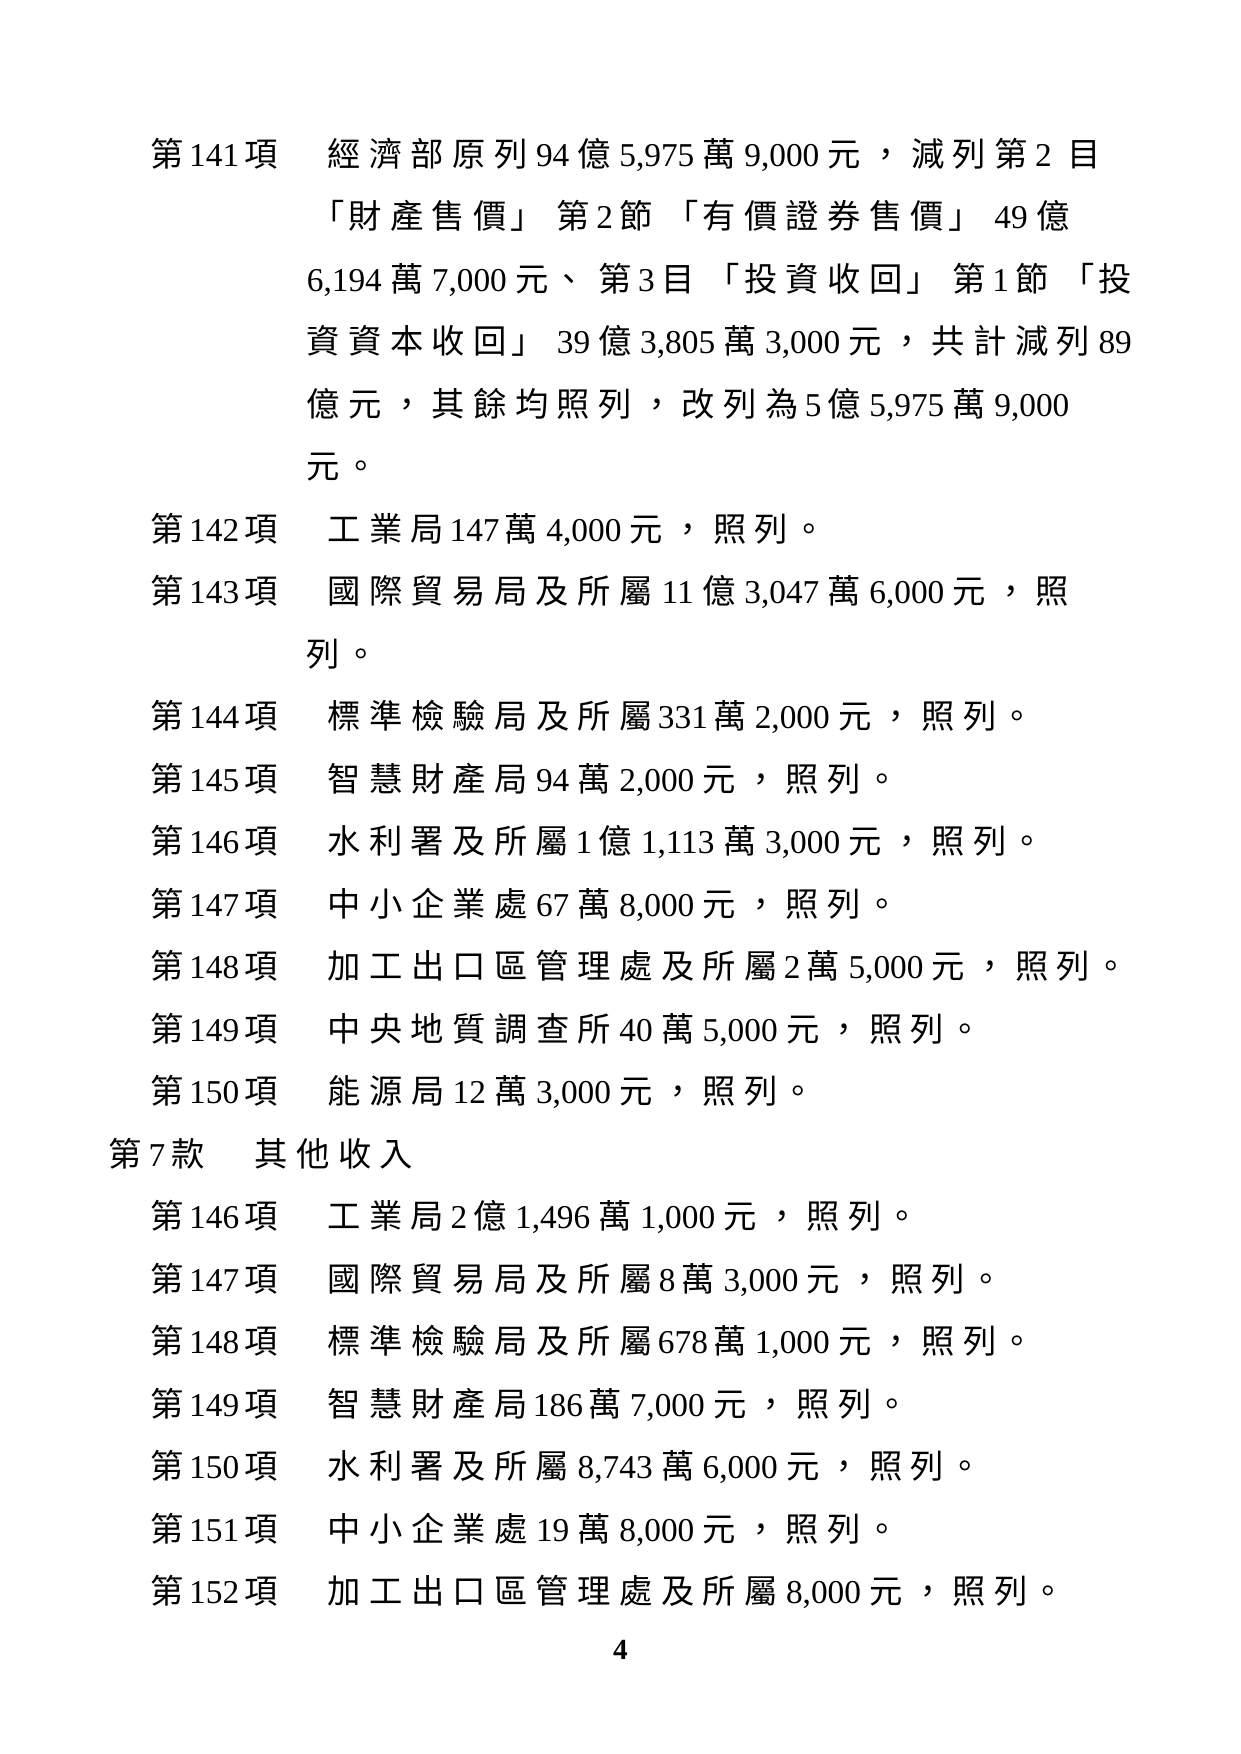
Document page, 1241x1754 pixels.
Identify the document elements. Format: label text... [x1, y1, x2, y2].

text 第148項 標準檢驗局及所屬678萬1,000元，照列。 [139, 1298, 1136, 1360]
text 第144項 標準檢驗局及所屬331萬2,000元，照列。 [139, 673, 1136, 735]
text 第148項 加工出口區管理處及所屬2萬5,000元，照列。 [139, 923, 1136, 985]
text 第149項 中央地質調查所40萬5,000元，照列。 [139, 985, 1136, 1048]
text 第147項 國際貿易局及所屬8萬3,000元，照列。 [139, 1235, 1136, 1298]
text 第147項 中小企業處67萬8,000元，照列。 [139, 860, 1136, 923]
text 第146項 工業局2億1,496萬1,000元，照列。 [139, 1173, 1136, 1235]
text 第151項 中小企業處19萬8,000元，照列。 [139, 1485, 1136, 1548]
text 第150項 能源局12萬3,000元，照列。 [139, 1048, 1136, 1110]
text 第142項 工業局147萬4,000元，照列。 [139, 485, 1136, 548]
text 第7款 其他收入 [104, 1110, 1136, 1173]
text 第145項 智慧財產局94萬2,000元，照列。 [139, 735, 1136, 798]
text 第146項 水利署及所屬1億1,113萬3,000元，照列。 [139, 798, 1136, 860]
text 第150項 水利署及所屬8,743萬6,000元，照列。 [139, 1423, 1136, 1485]
text 第141項 經濟部原列94億5,975萬9,000元，減列第2 目「財產售價」第2節「有價證券售價」49億6,194萬7,000元、第3目「投資收回」第1節「投資資本收回」39億3,805萬3,000元，共計減列89億元，其餘均照列，改列為5億5,975萬9,000元。 [139, 110, 1136, 485]
text 第143項 國際貿易局及所屬11億3,047萬6,000元，照列。 [139, 548, 1136, 673]
text 第152項 加工出口區管理處及所屬8,000元，照列。 [139, 1548, 1136, 1610]
text 第149項 智慧財產局186萬7,000元，照列。 [139, 1360, 1136, 1423]
